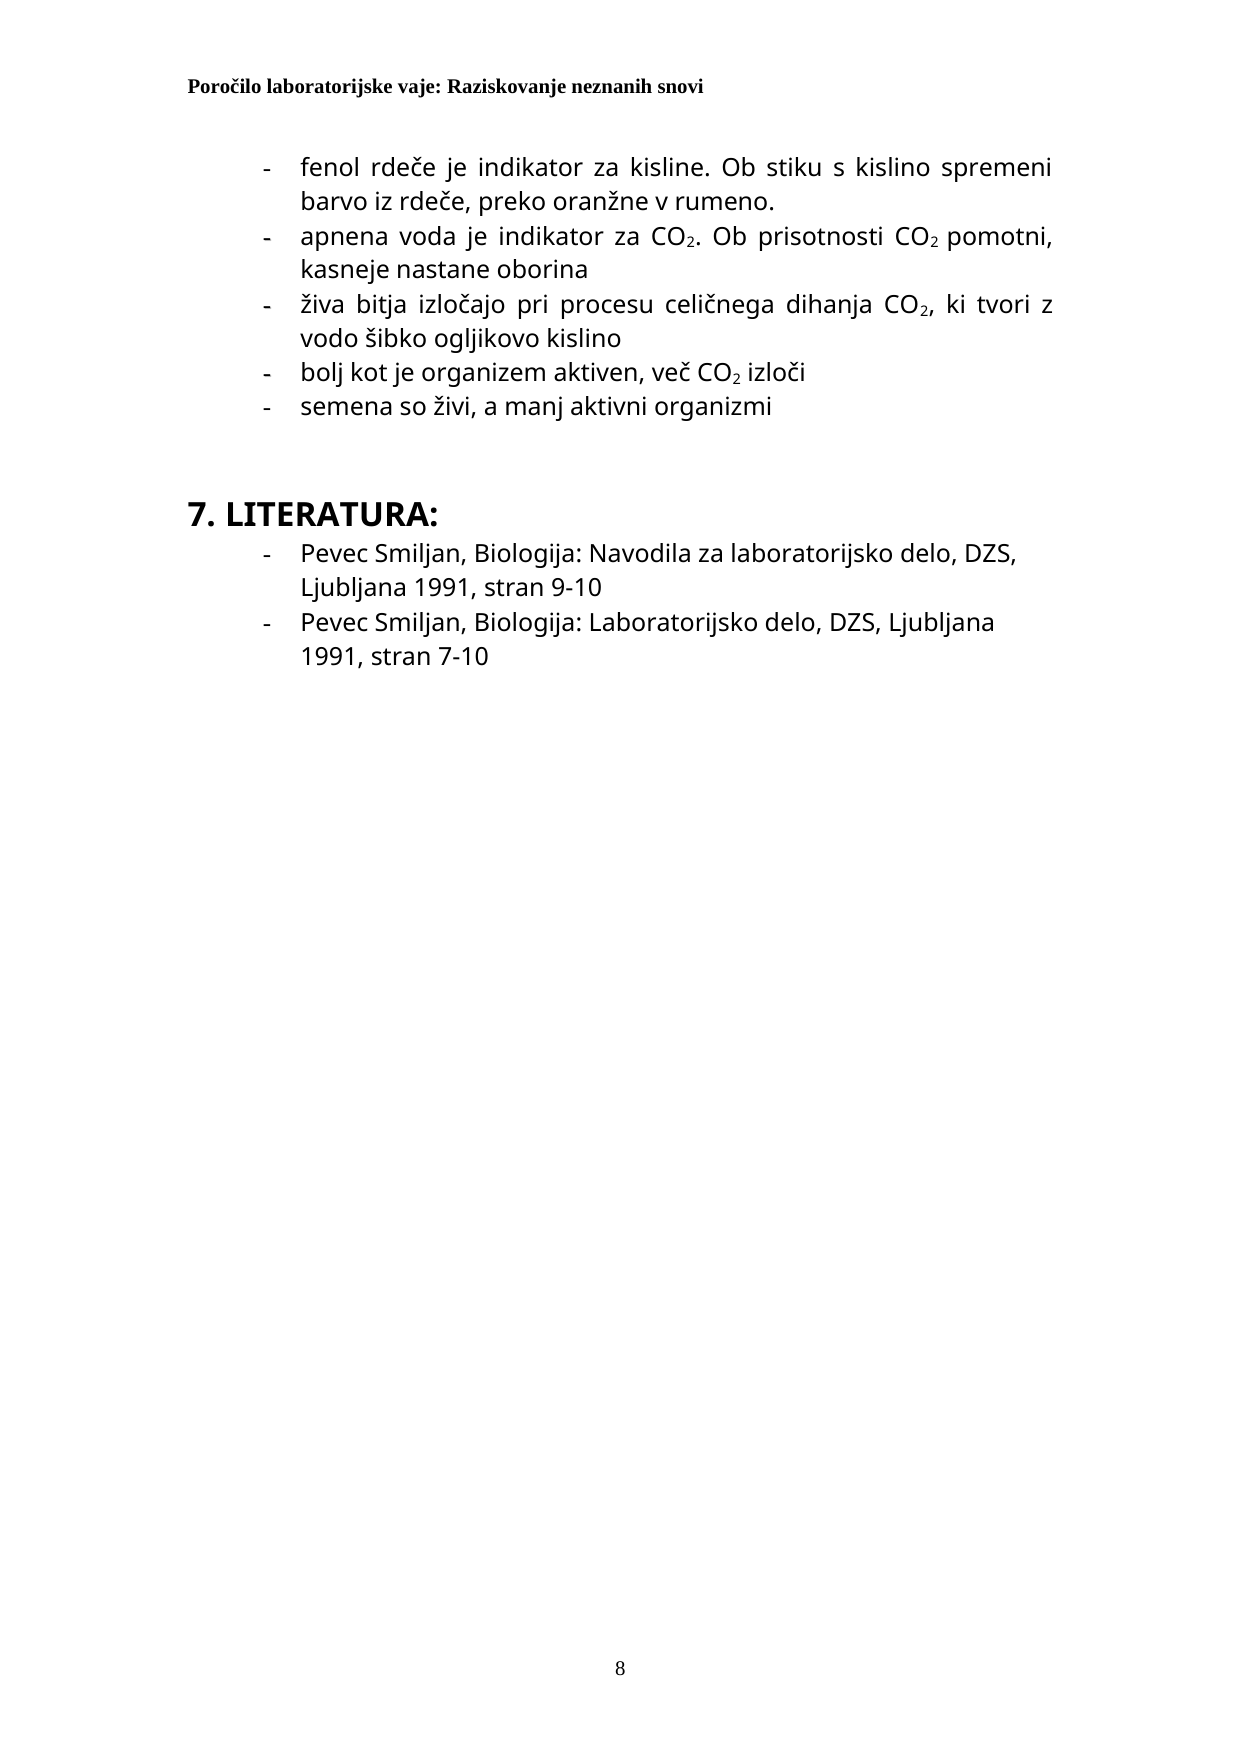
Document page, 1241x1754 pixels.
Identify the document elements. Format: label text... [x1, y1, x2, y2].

list semena so živi, a manj aktivni organizmi [263, 388, 1053, 422]
list apnena voda je indikator za CO2. Ob prisotnosti CO2 pomotni, kasneje nastane oborina [263, 218, 1053, 286]
list živa bitja izločajo pri procesu celičnega dihanja CO2, ki tvori z vodo šibko ogljikovo kislino [263, 286, 1053, 354]
list Pevec Smiljan, Biologija: Navodila za laboratorijsko delo, DZS, Ljubljana 1991, stran 9-10 [263, 536, 1053, 604]
list fenol rdeče je indikator za kisline. Ob stiku s kislino spremeni barvo iz rdeče, preko oranžne v rumeno. [263, 150, 1053, 218]
list LITERATURA: [187, 491, 1053, 536]
list bolj kot je organizem aktiven, več CO2 izloči [263, 354, 1053, 388]
list Pevec Smiljan, Biologija: Laboratorijsko delo, DZS, Ljubljana 1991, stran 7-10 [263, 604, 1053, 672]
